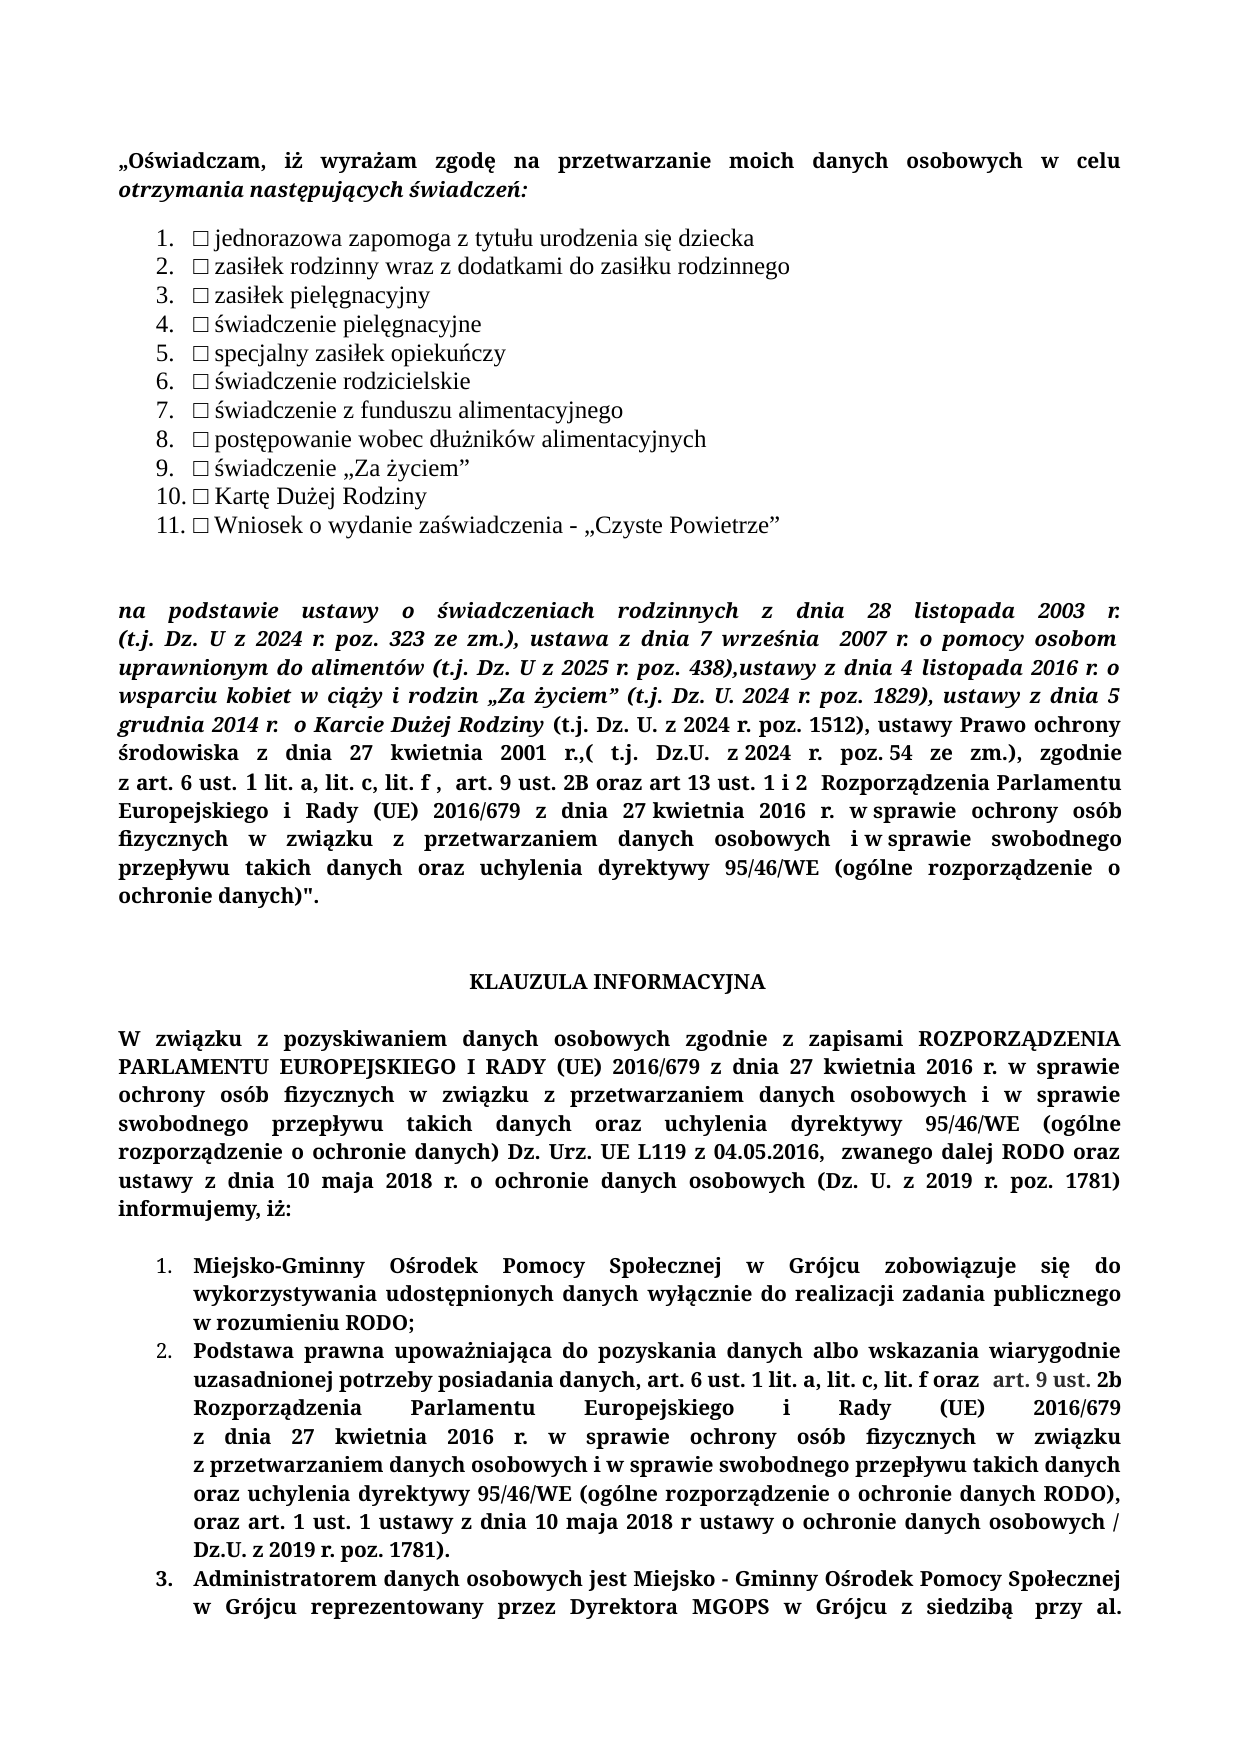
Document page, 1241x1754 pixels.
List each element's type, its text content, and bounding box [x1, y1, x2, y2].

list Administratorem danych osobowych jest Miejsko - Gminny Ośrodek Pomocy Społecznej w Grójcu reprezentowany przez Dyrektora MGOPS w Grójcu z siedzibą przy al. [156, 1564, 1122, 1621]
list □ postępowanie wobec dłużników alimentacyjnych [156, 424, 1122, 453]
list □ świadczenie rodzicielskie [156, 366, 1122, 395]
text „Oświadczam, iż wyrażam zgodę na przetwarzanie moich danych osobowych w celu otrzymania następujących świadczeń: [118, 147, 1122, 203]
list □ świadczenie z funduszu alimentacyjnego [156, 395, 1122, 424]
text W związku z pozyskiwaniem danych osobowych zgodnie z zapisami ROZPORZĄDZENIA PARLAMENTU EUROPEJSKIEGO I RADY (UE) 2016/679 z dnia 27 kwietnia 2016 r. w sprawie ochrony osób fizycznych w związku z przetwarzaniem danych osobowych i w sprawie swobodnego przepływu takich danych oraz uchylenia dyrektywy 95/46/WE (ogólne rozporządzenie o ochronie danych) Dz. Urz. UE L119 z 04.05.2016, zwanego dalej RODO oraz ustawy z dnia 10 maja 2018 r. o ochronie danych osobowych (Dz. U. z 2019 r. poz. 1781) informujemy, iż: [118, 1024, 1122, 1223]
list □ Kartę Dużej Rodziny [156, 481, 1122, 510]
list □ jednorazowa zapomoga z tytułu urodzenia się dziecka [156, 223, 1122, 251]
text na podstawie ustawy o świadczeniach rodzinnych z dnia 28 listopada 2003 r. (t.j. Dz. U z 2024 r. poz. 323 ze zm.), ustawa z dnia 7 września 2007 r. o pomocy osobom uprawnionym do alimentów (t.j. Dz. U z 2025 r. poz. 438),ustawy z dnia 4 listopada 2016 r. o wsparciu kobiet w ciąży i rodzin „Za życiem” (t.j. Dz. U. 2024 r. poz. 1829), ustawy z dnia 5 grudnia 2014 r. o Karcie Dużej Rodziny (t.j. Dz. U. z 2024 r. poz. 1512), ustawy Prawo ochrony środowiska z dnia 27 kwietnia 2001 r.,( t.j. Dz.U. z 2024 r. poz. 54 ze zm.), zgodnie z art. 6 ust. 1 lit. a, lit. c, lit. f , art. 9 ust. 2B oraz art 13 ust. 1 i 2 Rozporządzenia Parlamentu Europejskiego i Rady (UE) 2016/679 z dnia 27 kwietnia 2016 r. w sprawie ochrony osób fizycznych w związku z przetwarzaniem danych osobowych i w sprawie swobodnego przepływu takich danych oraz uchylenia dyrektywy 95/46/WE (ogólne rozporządzenie o ochronie danych)". [118, 596, 1122, 910]
list □ świadczenie pielęgnacyjne [156, 309, 1122, 338]
list Podstawa prawna upoważniająca do pozyskania danych albo wskazania wiarygodnie uzasadnionej potrzeby posiadania danych, art. 6 ust. 1 lit. a, lit. c, lit. f oraz art. 9 ust. 2b Rozporządzenia Parlamentu Europejskiego i Rady (UE) 2016/679 z dnia 27 kwietnia 2016 r. w sprawie ochrony osób fizycznych w związku z przetwarzaniem danych osobowych i w sprawie swobodnego przepływu takich danych oraz uchylenia dyrektywy 95/46/WE (ogólne rozporządzenie o ochronie danych RODO), oraz art. 1 ust. 1 ustawy z dnia 10 maja 2018 r ustawy o ochronie danych osobowych / Dz.U. z 2019 r. poz. 1781). [156, 1336, 1122, 1564]
list Miejsko-Gminny Ośrodek Pomocy Społecznej w Grójcu zobowiązuje się do wykorzystywania udostępnionych danych wyłącznie do realizacji zadania publicznego w rozumieniu RODO; [156, 1251, 1122, 1336]
list □ zasiłek rodzinny wraz z dodatkami do zasiłku rodzinnego [156, 251, 1122, 280]
text KLAUZULA INFORMACYJNA [118, 967, 1122, 995]
list □ specjalny zasiłek opiekuńczy [156, 338, 1122, 366]
list □ zasiłek pielęgnacyjny [156, 280, 1122, 309]
list □ świadczenie „Za życiem” [156, 453, 1122, 481]
list □ Wniosek o wydanie zaświadczenia - „Czyste Powietrze” [156, 510, 1122, 539]
